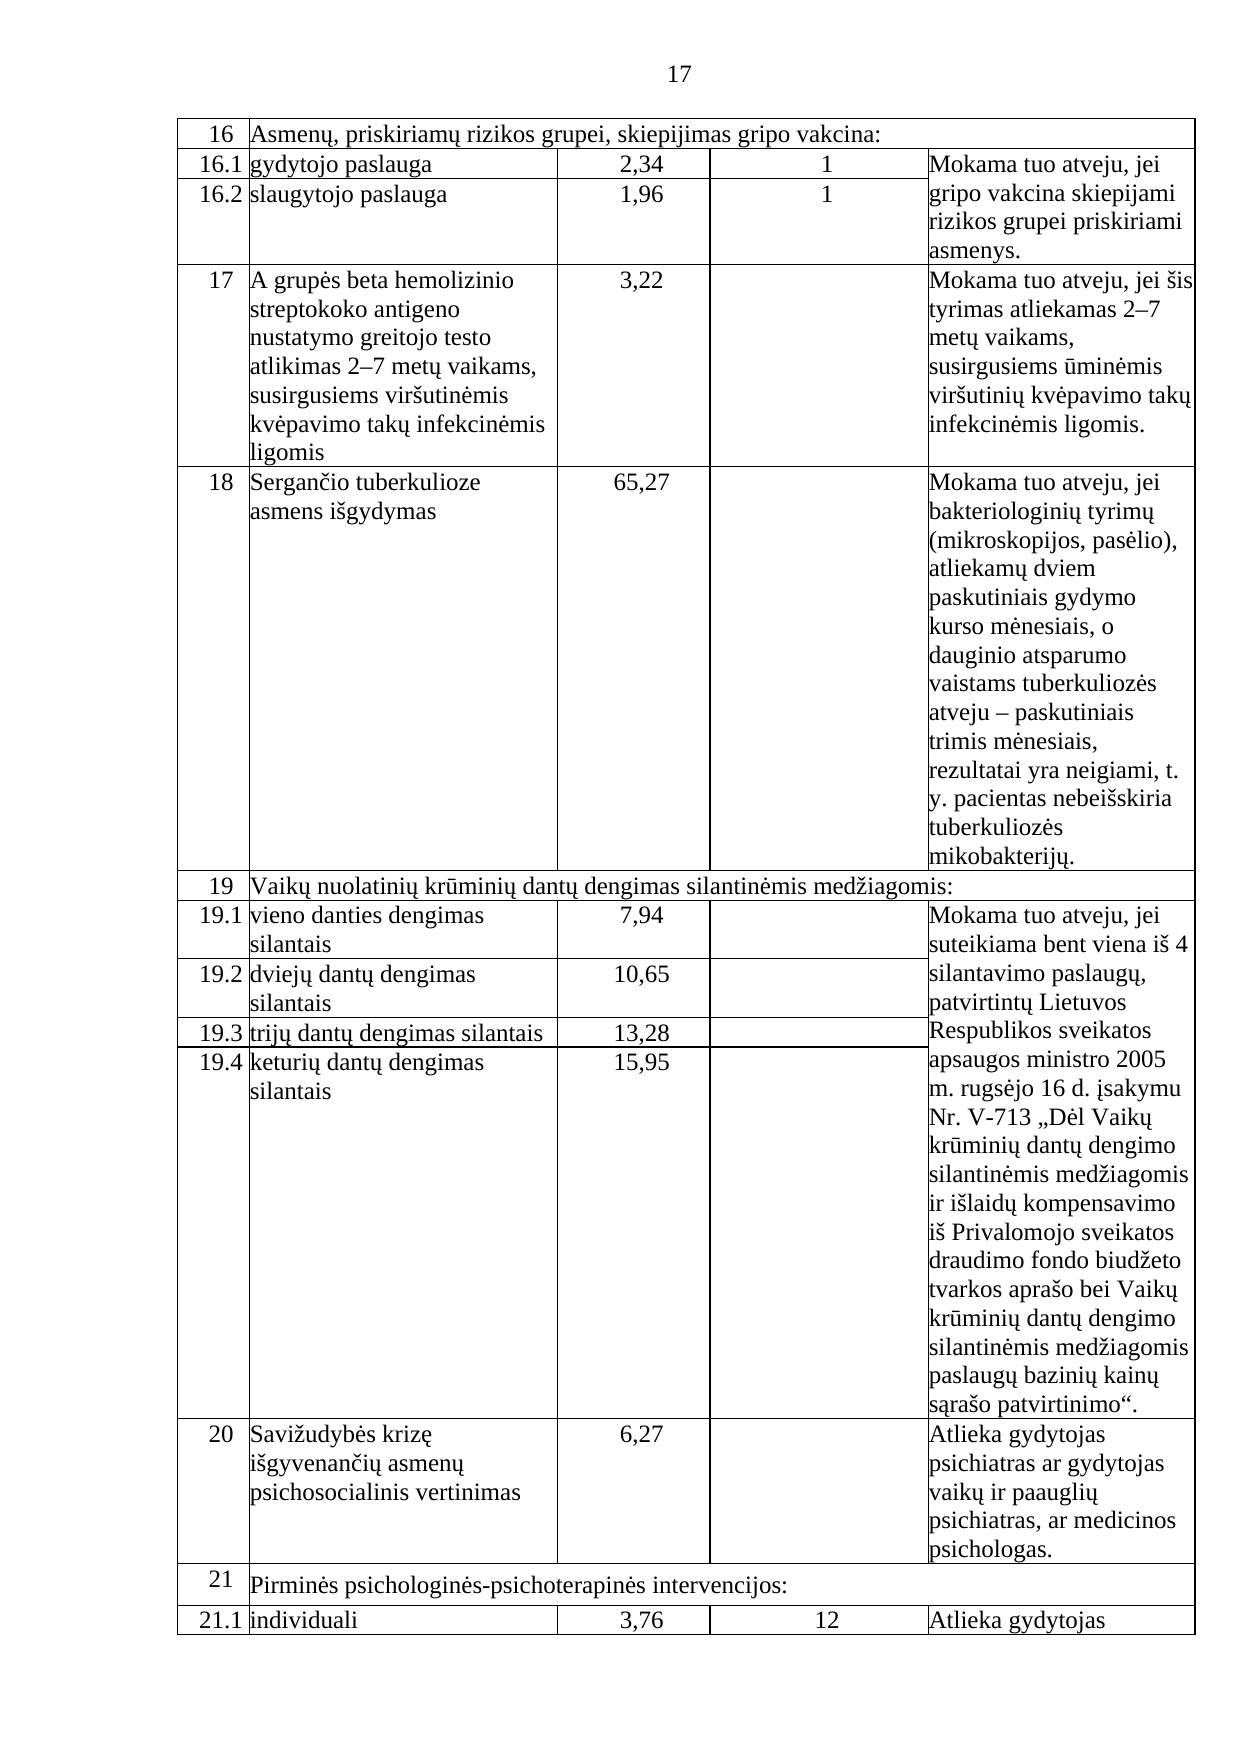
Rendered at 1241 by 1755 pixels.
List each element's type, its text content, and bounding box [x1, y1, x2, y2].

table_cell 13,28 [558, 1018, 709, 1046]
table_cell Mokama tuo atveju, jei suteikiama bent viena iš 4 silantavimo paslaugų, patvirtintų Lietuvos Respublikos sveikatos apsaugos ministro 2005 m. rugsėjo 16 d. įsakymu Nr. V-713 „Dėl Vaikų krūminių dantų dengimo silantinėmis medžiagomis ir išlaidų kompensavimo iš Privalomojo sveikatos draudimo fondo biudžeto tvarkos aprašo bei Vaikų krūminių dantų dengimo silantinėmis medžiagomis paslaugų bazinių kainų sąrašo patvirtinimo“. [929, 901, 1194, 1418]
table_cell 3,22 [558, 265, 709, 466]
table_cell Atlieka gydytojas [929, 1606, 1194, 1634]
table_cell 19.3 [178, 1018, 249, 1046]
table_cell 1 [711, 149, 928, 178]
table_cell [1196, 1017, 1226, 1046]
table_cell [1196, 1605, 1226, 1634]
table_cell 15,95 [558, 1048, 709, 1418]
table_cell 20 [178, 1419, 249, 1563]
table_cell 65,27 [558, 467, 709, 870]
table_cell [1196, 148, 1226, 178]
table_cell [711, 901, 928, 958]
table_cell 3,76 [558, 1606, 709, 1634]
table_cell 17 [178, 265, 249, 466]
table_cell [711, 959, 928, 1017]
table_cell vieno danties dengimas silantais [250, 901, 557, 958]
table_cell [711, 1018, 928, 1046]
table_cell Savižudybės krizę išgyvenančių asmenų psichosocialinis vertinimas [250, 1419, 557, 1563]
table_cell Atlieka gydytojas psichiatras ar gydytojas vaikų ir paauglių psichiatras, ar medicinos psichologas. [929, 1419, 1194, 1563]
table_cell Pirminės psichologinės-psichoterapinės intervencijos: [250, 1564, 1194, 1604]
table_cell gydytojo paslauga [250, 149, 557, 178]
table_cell keturių dantų dengimas silantais [250, 1048, 557, 1418]
table_cell individuali [250, 1606, 557, 1634]
table_cell [1196, 1046, 1226, 1418]
table_cell 16.2 [178, 179, 249, 264]
table_cell [1196, 118, 1226, 148]
table_cell Mokama tuo atveju, jei gripo vakcina skiepijami rizikos grupei priskiriami asmenys. [929, 149, 1194, 264]
table_cell slaugytojo paslauga [250, 179, 557, 264]
table_cell A grupės beta hemolizinio streptokoko antigeno nustatymo greitojo testo atlikimas 2–7 metų vaikams, susirgusiems viršutinėmis kvėpavimo takų infekcinėmis ligomis [250, 265, 557, 466]
table_cell [711, 1419, 928, 1563]
table_cell 16.1 [178, 149, 249, 178]
table_cell 19.2 [178, 959, 249, 1017]
table_cell trijų dantų dengimas silantais [250, 1018, 557, 1046]
table_cell [1196, 178, 1226, 264]
table_cell Asmenų, priskiriamų rizikos grupei, skiepijimas gripo vakcina: [250, 119, 1194, 148]
table_cell Vaikų nuolatinių krūminių dantų dengimas silantinėmis medžiagomis: [250, 871, 1194, 899]
table_cell 16 [178, 119, 249, 148]
table_cell [1196, 264, 1226, 466]
table_cell 2,34 [558, 149, 709, 178]
table_cell [711, 467, 928, 870]
table_cell [1196, 466, 1226, 870]
table_cell [1196, 1418, 1226, 1563]
table_cell [1196, 870, 1226, 899]
table_cell 21 [178, 1564, 249, 1604]
table_cell dviejų dantų dengimas silantais [250, 959, 557, 1017]
table_cell Sergančio tuberkulioze asmens išgydymas [250, 467, 557, 870]
table_cell 1 [711, 179, 928, 264]
table_cell 12 [711, 1606, 928, 1634]
table_cell 19.4 [178, 1048, 249, 1418]
table_cell Mokama tuo atveju, jei šis tyrimas atliekamas 2–7 metų vaikams, susirgusiems ūminėmis viršutinių kvėpavimo takų infekcinėmis ligomis. [929, 265, 1194, 466]
table_cell [711, 1048, 928, 1418]
table_cell 1,96 [558, 179, 709, 264]
table_cell Mokama tuo atveju, jei bakteriologinių tyrimų (mikroskopijos, pasėlio), atliekamų dviem paskutiniais gydymo kurso mėnesiais, o dauginio atsparumo vaistams tuberkuliozės atveju – paskutiniais trimis mėnesiais, rezultatai yra neigiami, t. y. pacientas nebeišskiria tuberkuliozės mikobakterijų. [929, 467, 1194, 870]
table_cell 10,65 [558, 959, 709, 1017]
table_cell 19.1 [178, 901, 249, 958]
table_cell 18 [178, 467, 249, 870]
table_cell [1196, 1563, 1226, 1604]
table_cell [711, 265, 928, 466]
table_cell 7,94 [558, 901, 709, 958]
table_cell [1196, 900, 1226, 958]
table_cell 21.1 [178, 1606, 249, 1634]
table_cell 6,27 [558, 1419, 709, 1563]
table_cell 19 [178, 871, 249, 899]
table_cell [1196, 958, 1226, 1017]
